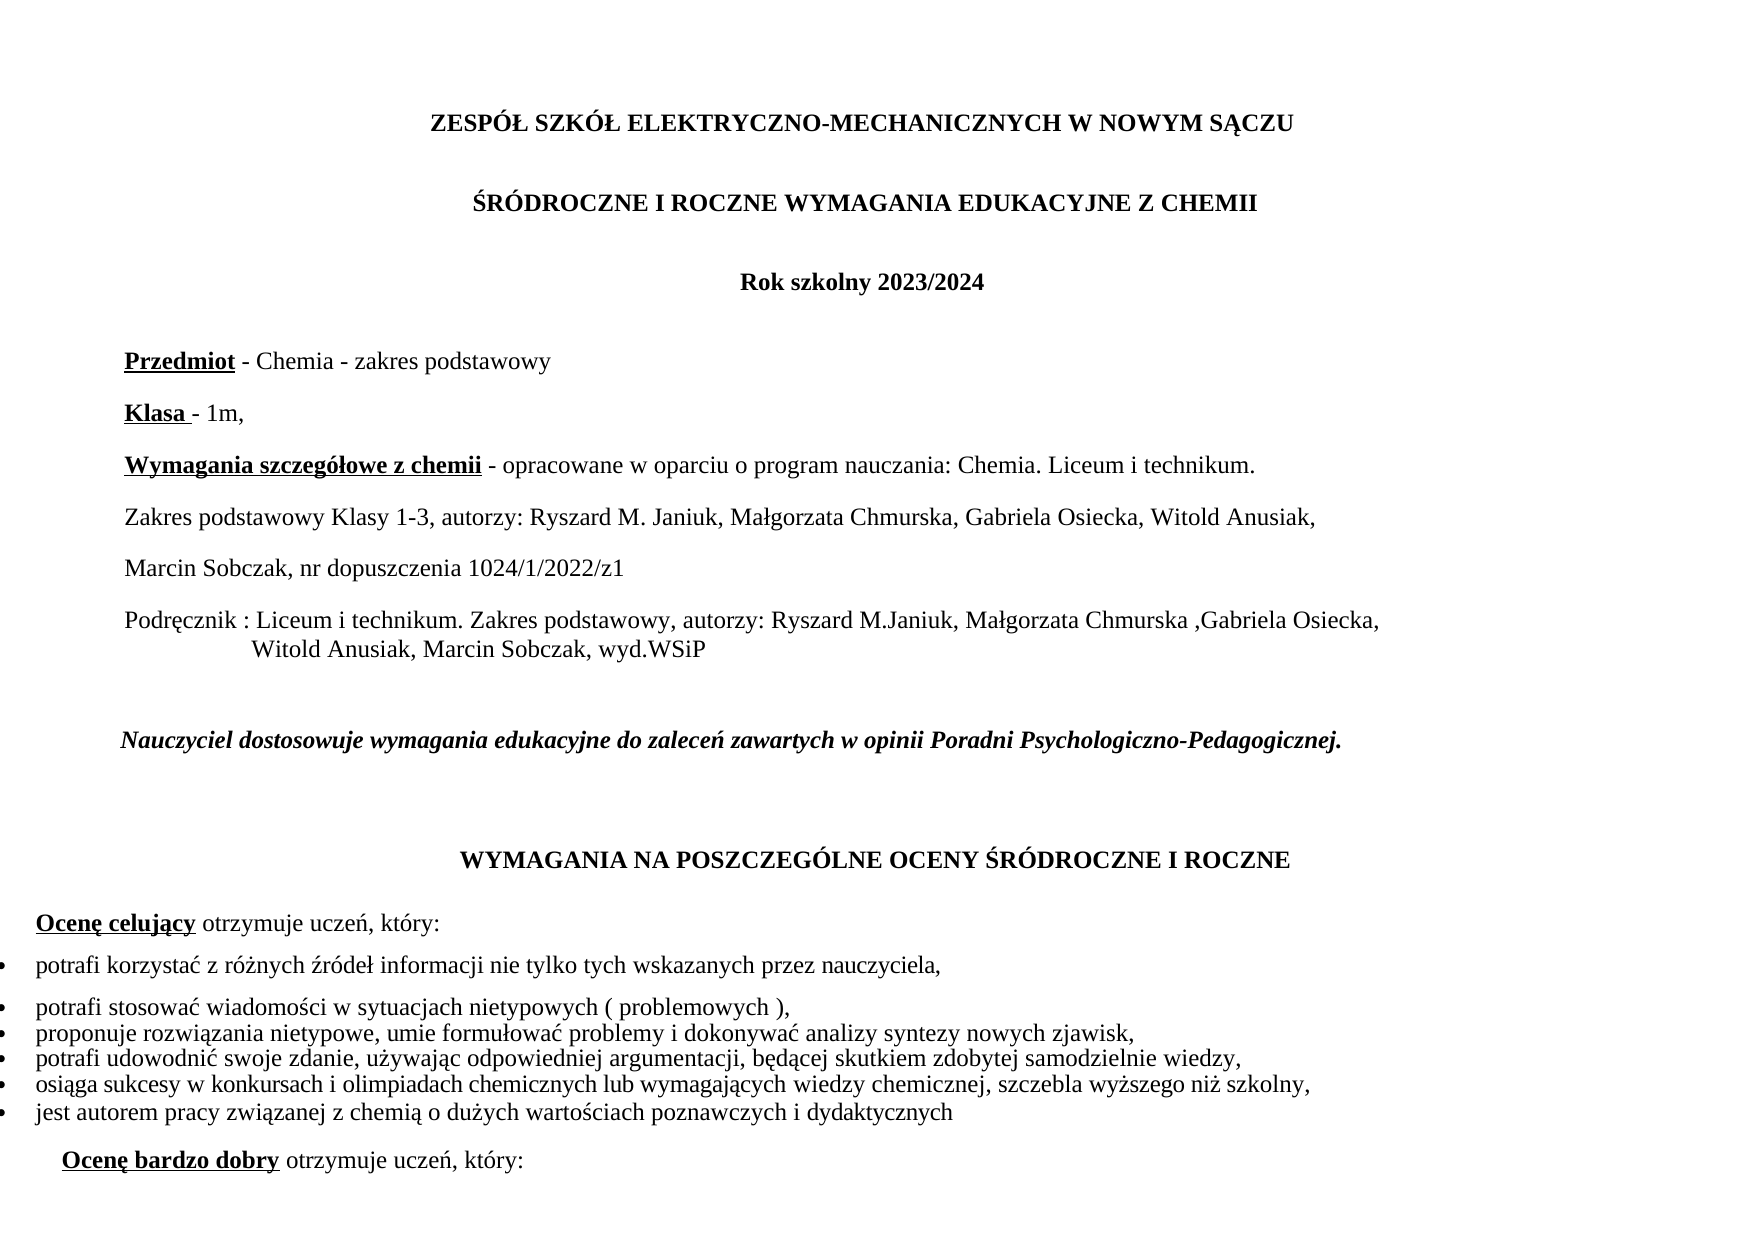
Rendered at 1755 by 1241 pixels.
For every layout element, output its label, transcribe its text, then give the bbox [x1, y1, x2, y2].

text Wymagania szczegółowe z chemii - opracowane w oparciu o program nauczania: Chemia. Liceum i technikum. [124, 450, 1473, 478]
text ŚRÓDROCZNE I ROCZNE WYMAGANIA EDUKACYJNE Z CHEMII [251, 188, 1473, 216]
list jest autorem pracy związanej z chemią o dużych wartościach poznawczych i dydaktycznych [0, 1097, 1689, 1126]
text Marcin Sobczak, nr dopuszczenia 1024/1/2022/z1 [124, 553, 1473, 582]
list potrafi udowodnić swoje zdanie, używając odpowiedniej argumentacji, będącej skutkiem zdobytej samodzielnie wiedzy, [0, 1046, 1689, 1072]
text Podręcznik : Liceum i technikum. Zakres podstawowy, autorzy: Ryszard M.Janiuk, Małgorzata Chmurska ,Gabriela Osiecka, Witold Anusiak, Marcin Sobczak, wyd.WSiP [124, 605, 1473, 663]
text Zakres podstawowy Klasy 1-3, autorzy: Ryszard M. Janiuk, Małgorzata Chmurska, Gabriela Osiecka, Witold Anusiak, [124, 502, 1473, 530]
list osiąga sukcesy w konkursach i olimpiadach chemicznych lub wymagających wiedzy chemicznej, szczebla wyższego niż szkolny, [0, 1072, 1689, 1097]
list potrafi korzystać z różnych źródeł informacji nie tylko tych wskazanych przez nauczyciela, [0, 953, 1689, 978]
text Rok szkolny 2023/2024 [251, 267, 1473, 296]
list potrafi stosować wiadomości w sytuacjach nietypowych ( problemowych ), [0, 995, 1689, 1021]
text ZESPÓŁ SZKÓŁ ELEKTRYCZNO-MECHANICZNYCH W NOWYM SĄCZU [251, 108, 1473, 137]
text Klasa - 1m, [124, 398, 1473, 427]
text Ocenę bardzo dobry otrzymuje uczeń, który: [61, 1145, 1689, 1174]
text Nauczyciel dostosowuje wymagania edukacyjne do zaleceń zawartych w opinii Poradni Psychologiczno-Pedagogicznej. [120, 725, 1689, 754]
text Przedmiot - Chemia - zakres podstawowy [124, 346, 1473, 375]
list proponuje rozwiązania nietypowe, umie formułować problemy i dokonywać analizy syntezy nowych zjawisk, [0, 1021, 1689, 1046]
text WYMAGANIA NA POSZCZEGÓLNE OCENY ŚRÓDROCZNE I ROCZNE [61, 845, 1689, 874]
text Ocenę celujący otrzymuje uczeń, który: [35, 908, 443, 936]
